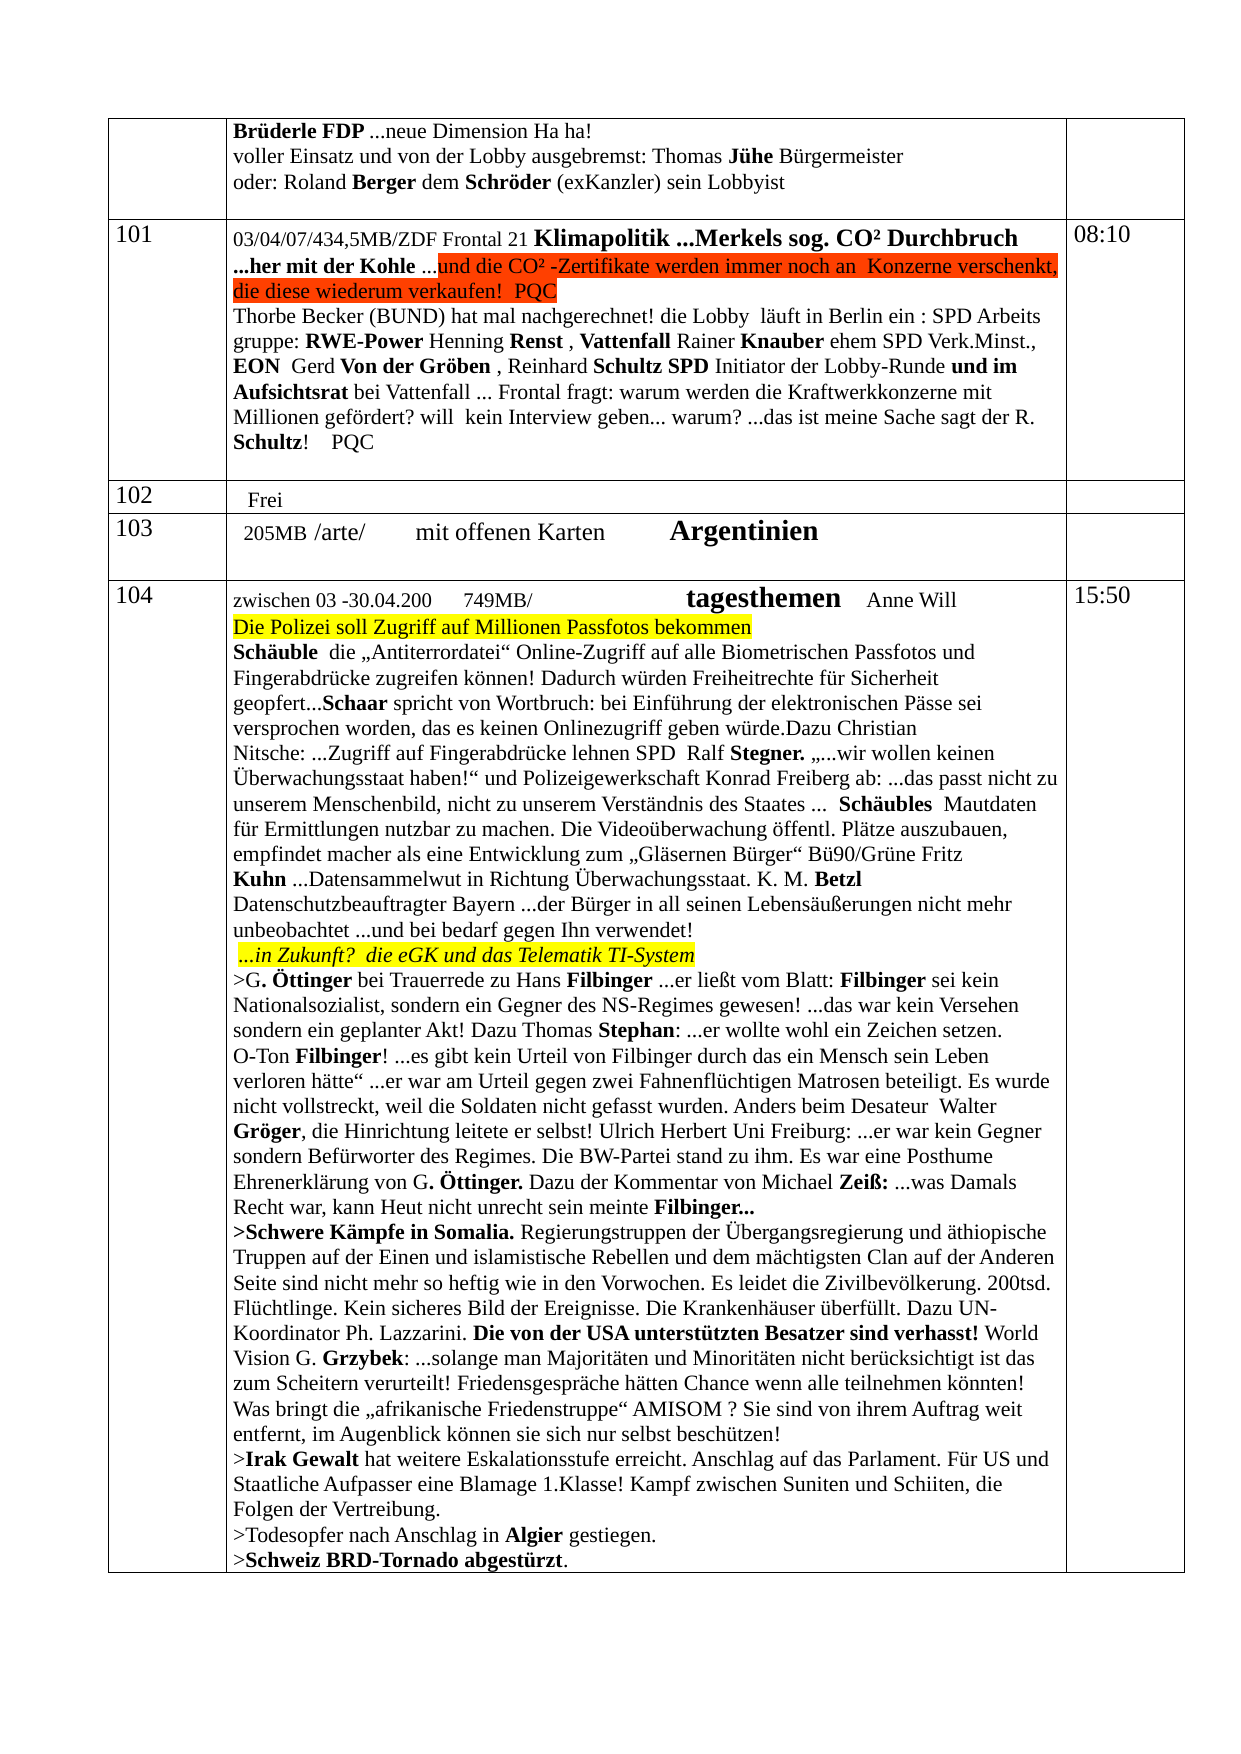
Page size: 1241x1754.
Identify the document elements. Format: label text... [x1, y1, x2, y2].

table_cell 03/04/07/434,5MB/ZDF Frontal 21 Klimapolitik ...Merkels sog. CO² Durchbruch ...her mit der Kohle ...und die CO² -Zertifikate werden immer noch an Konzerne verschenkt, die diese wiederum verkaufen! PQC Thorbe Becker (BUND) hat mal nachgerechnet! die Lobby läuft in Berlin ein : SPD Arbeits gruppe: RWE-Power Henning Renst , Vattenfall Rainer Knauber ehem SPD Verk.Minst., EON Gerd Von der Gröben , Reinhard Schultz SPD Initiator der Lobby-Runde und im Aufsichtsrat bei Vattenfall ... Frontal fragt: warum werden die Kraftwerkkonzerne mit Millionen gefördert? will kein Interview geben... warum? ...das ist meine Sache sagt der R. Schultz! PQC [227, 220, 1066, 479]
table_cell 102 [109, 481, 226, 513]
table_cell 104 [109, 581, 226, 1572]
table_cell zwischen 03 -30.04.200 749MB/ tagesthemen Anne Will Die Polizei soll Zugriff auf Millionen Passfotos bekommen Schäuble die „Antiterrordatei“ Online-Zugriff auf alle Biometrischen Passfotos und Fingerabdrücke zugreifen können! Dadurch würden Freiheitrechte für Sicherheit geopfert...Schaar spricht von Wortbruch: bei Einführung der elektronischen Pässe sei versprochen worden, das es keinen Onlinezugriff geben würde.Dazu Christian Nitsche: ...Zugriff auf Fingerabdrücke lehnen SPD Ralf Stegner. „...wir wollen keinen Überwachungsstaat haben!“ und Polizeigewerkschaft Konrad Freiberg ab: ...das passt nicht zu unserem Menschenbild, nicht zu unserem Verständnis des Staates ... Schäubles Mautdaten für Ermittlungen nutzbar zu machen. Die Videoüberwachung öffentl. Plätze auszubauen, empfindet macher als eine Entwicklung zum „Gläsernen Bürger“ Bü90/Grüne Fritz Kuhn ...Datensammelwut in Richtung Überwachungsstaat. K. M. Betzl Datenschutzbeauftragter Bayern ...der Bürger in all seinen Lebensäußerungen nicht mehr unbeobachtet ...und bei bedarf gegen Ihn verwendet! ...in Zukunft? die eGK und das Telematik TI-System >G. Öttinger bei Trauerrede zu Hans Filbinger ...er ließt vom Blatt: Filbinger sei kein Nationalsozialist, sondern ein Gegner des NS-Regimes gewesen! ...das war kein Versehen sondern ein geplanter Akt! Dazu Thomas Stephan: ...er wollte wohl ein Zeichen setzen. O-Ton Filbinger! ...es gibt kein Urteil von Filbinger durch das ein Mensch sein Leben verloren hätte“ ...er war am Urteil gegen zwei Fahnenflüchtigen Matrosen beteiligt. Es wurde nicht vollstreckt, weil die Soldaten nicht gefasst wurden. Anders beim Desateur Walter Gröger, die Hinrichtung leitete er selbst! Ulrich Herbert Uni Freiburg: ...er war kein Gegner sondern Befürworter des Regimes. Die BW-Partei stand zu ihm. Es war eine Posthume Ehrenerklärung von G. Öttinger. Dazu der Kommentar von Michael Zeiß: ...was Damals Recht war, kann Heut nicht unrecht sein meinte Filbinger... >Schwere Kämpfe in Somalia. Regierungstruppen der Übergangsregierung und äthiopische Truppen auf der Einen und islamistische Rebellen und dem mächtigsten Clan auf der Anderen Seite sind nicht mehr so heftig wie in den Vorwochen. Es leidet die Zivilbevölkerung. 200tsd. Flüchtlinge. Kein sicheres Bild der Ereignisse. Die Krankenhäuser überfüllt. Dazu UN-Koordinator Ph. Lazzarini. Die von der USA unterstützten Besatzer sind verhasst! World Vision G. Grzybek: ...solange man Majoritäten und Minoritäten nicht berücksichtigt ist das zum Scheitern verurteilt! Friedensgespräche hätten Chance wenn alle teilnehmen könnten! Was bringt die „afrikanische Friedenstruppe“ AMISOM ? Sie sind von ihrem Auftrag weit entfernt, im Augenblick können sie sich nur selbst beschützen! >Irak Gewalt hat weitere Eskalationsstufe erreicht. Anschlag auf das Parlament. Für US und Staatliche Aufpasser eine Blamage 1.Klasse! Kampf zwischen Suniten und Schiiten, die Folgen der Vertreibung. >Todesopfer nach Anschlag in Algier gestiegen. >Schweiz BRD-Tornado abgestürzt. [227, 581, 1066, 1572]
table_cell 101 [109, 220, 226, 479]
table_cell [1067, 514, 1184, 580]
table_cell 103 [109, 514, 226, 580]
table_cell Frei [227, 481, 1066, 513]
table_cell [1067, 481, 1184, 513]
table_cell 205MB /arte/ mit offenen Karten Argentinien [227, 514, 1066, 580]
table_cell [1067, 119, 1184, 219]
table_cell 15:50 [1067, 581, 1184, 1572]
table_cell [109, 119, 226, 219]
table_cell Brüderle FDP ...neue Dimension Ha ha! voller Einsatz und von der Lobby ausgebremst: Thomas Jühe Bürgermeister oder: Roland Berger dem Schröder (exKanzler) sein Lobbyist [227, 119, 1066, 219]
table_cell 08:10 [1067, 220, 1184, 479]
